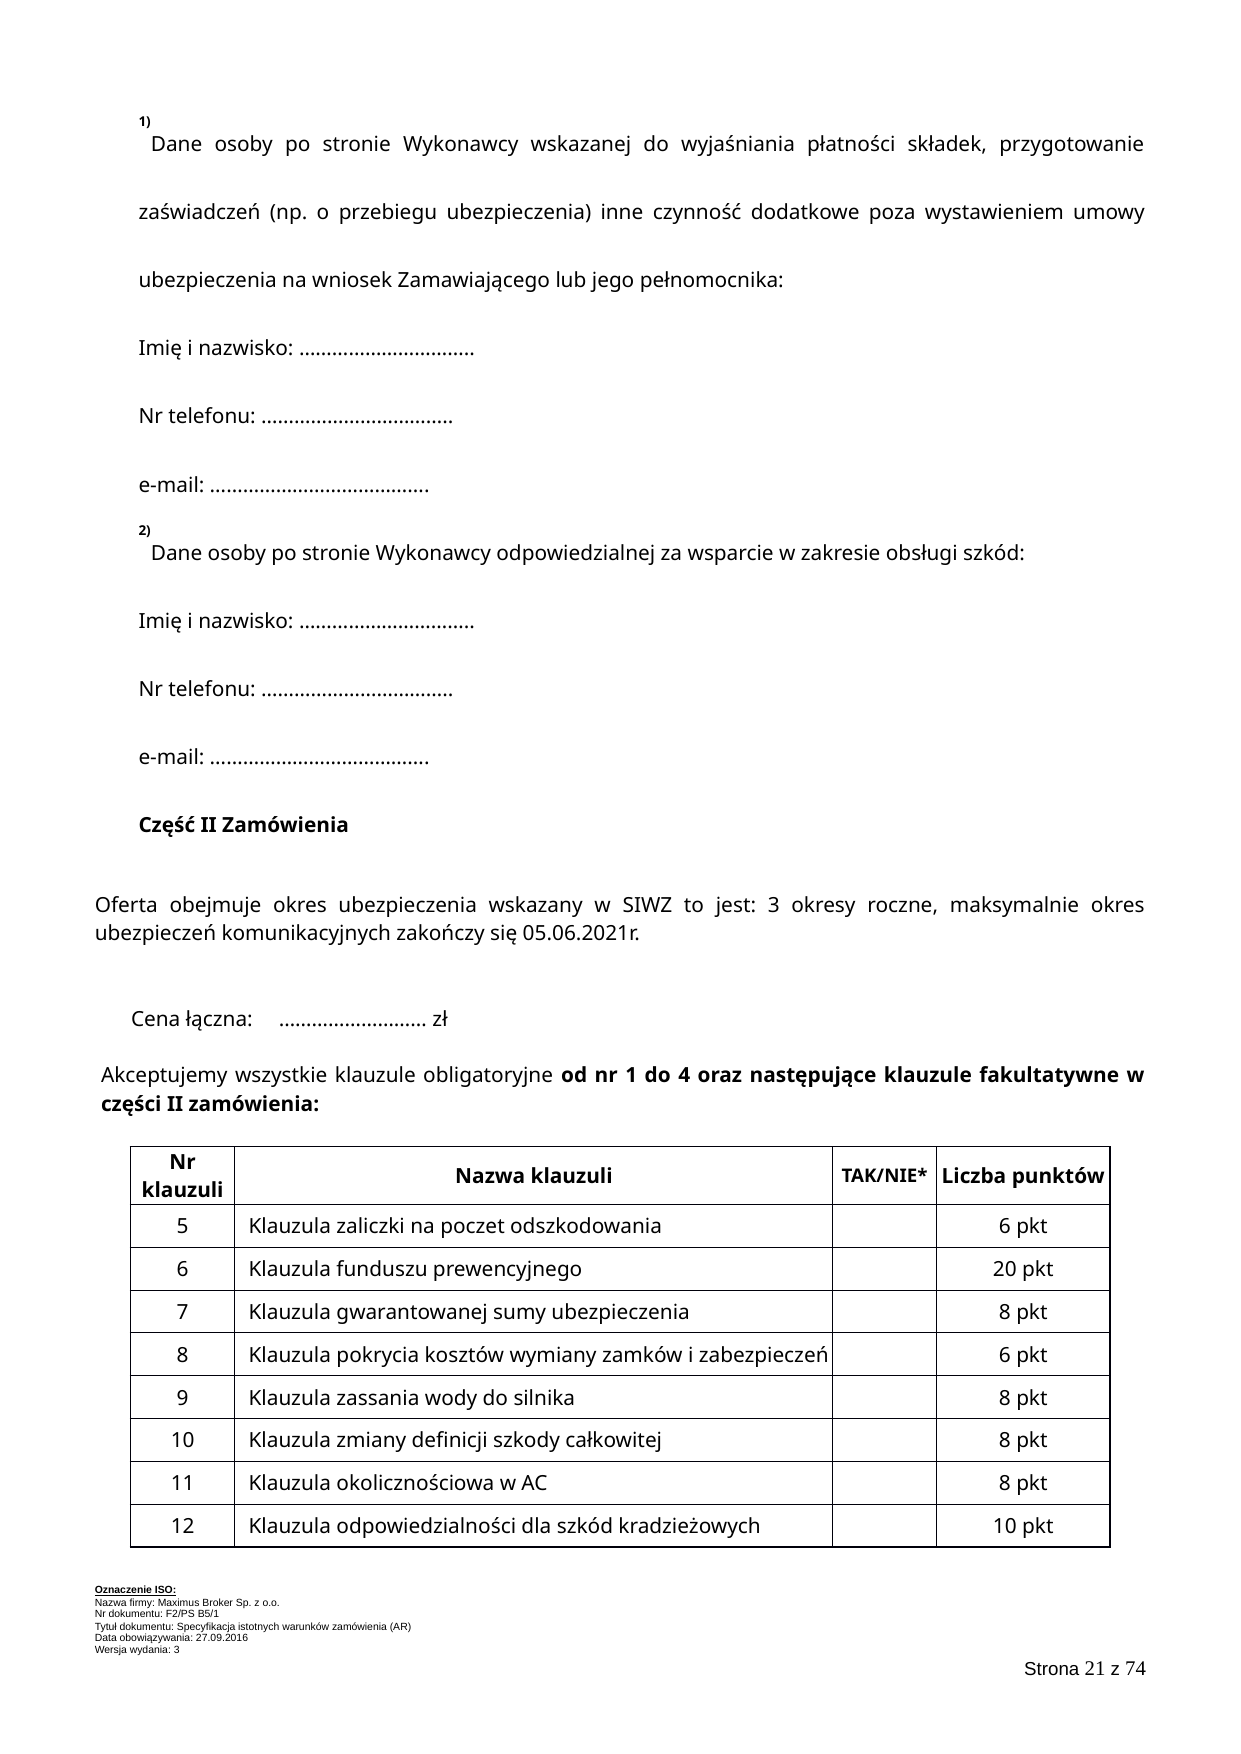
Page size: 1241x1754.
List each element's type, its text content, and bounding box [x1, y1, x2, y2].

table_cell 6 pkt [937, 1205, 1109, 1247]
text 2)Dane osoby po stronie Wykonawcy odpowiedzialnej za wsparcie w zakresie obsługi szkód: [138, 521, 1146, 566]
text Imię i nazwisko: ………………………….. [138, 317, 1146, 362]
text Akceptujemy wszystkie klauzule obligatoryjne od nr 1 do 4 oraz następujące klauzule fakultatywne w części II zamówienia: [101, 1061, 1146, 1117]
text Imię i nazwisko: ………………………….. [138, 589, 1146, 634]
table_cell 8 pkt [937, 1291, 1109, 1332]
table_cell [833, 1505, 936, 1546]
table_cell [833, 1462, 936, 1503]
table_cell 12 [131, 1505, 234, 1546]
table_cell 6 [131, 1248, 234, 1289]
text 1)Dane osoby po stronie Wykonawcy wskazanej do wyjaśniania płatności składek, przygotowanie zaświadczeń (np. o przebiegu ubezpieczenia) inne czynność dodatkowe poza wystawieniem umowy ubezpieczenia na wniosek Zamawiającego lub jego pełnomocnika: [138, 112, 1146, 294]
table_cell 6 pkt [937, 1333, 1109, 1375]
table_cell [833, 1205, 936, 1247]
table_header TAK/NIE* [833, 1147, 936, 1204]
table_cell 20 pkt [937, 1248, 1109, 1289]
table_cell Klauzula gwarantowanej sumy ubezpieczenia [235, 1291, 832, 1332]
table_cell Klauzula zassania wody do silnika [235, 1376, 832, 1418]
text e-mail: …………………………………. [138, 725, 1146, 771]
table_cell Klauzula pokrycia kosztów wymiany zamków i zabezpieczeń [235, 1333, 832, 1375]
table_header Nr klauzuli [131, 1147, 234, 1204]
table_cell 8 [131, 1333, 234, 1375]
text Nr telefonu: …………………………….. [138, 657, 1146, 703]
table_cell [833, 1419, 936, 1461]
text Oferta obejmuje okres ubezpieczenia wskazany w SIWZ to jest: 3 okresy roczne, maksymalnie okres ubezpieczeń komunikacyjnych zakończy się 05.06.2021r. [94, 890, 1146, 947]
table_cell Klauzula odpowiedzialności dla szkód kradzieżowych [235, 1505, 832, 1546]
text Część II Zamówienia [138, 793, 1146, 839]
table_cell 7 [131, 1291, 234, 1332]
table_cell 8 pkt [937, 1462, 1109, 1503]
table_cell 9 [131, 1376, 234, 1418]
table_cell 10 pkt [937, 1505, 1109, 1546]
table_header Liczba punktów [937, 1147, 1109, 1204]
table_cell Klauzula funduszu prewencyjnego [235, 1248, 832, 1289]
table_cell [833, 1291, 936, 1332]
table_cell 11 [131, 1462, 234, 1503]
text Nr telefonu: …………………………….. [138, 385, 1146, 430]
text e-mail: …………………………………. [138, 453, 1146, 498]
table_cell [833, 1333, 936, 1375]
table_cell 5 [131, 1205, 234, 1247]
table_cell 8 pkt [937, 1419, 1109, 1461]
table_cell 10 [131, 1419, 234, 1461]
table_cell [833, 1376, 936, 1418]
table_cell Klauzula okolicznościowa w AC [235, 1462, 832, 1503]
table_cell 8 pkt [937, 1376, 1109, 1418]
table_cell Klauzula zmiany definicji szkody całkowitej [235, 1419, 832, 1461]
table_cell [833, 1248, 936, 1289]
table_header Nazwa klauzuli [235, 1147, 832, 1204]
table_cell Klauzula zaliczki na poczet odszkodowania [235, 1205, 832, 1247]
text Cena łączna: ……………………… zł [131, 1004, 1146, 1032]
